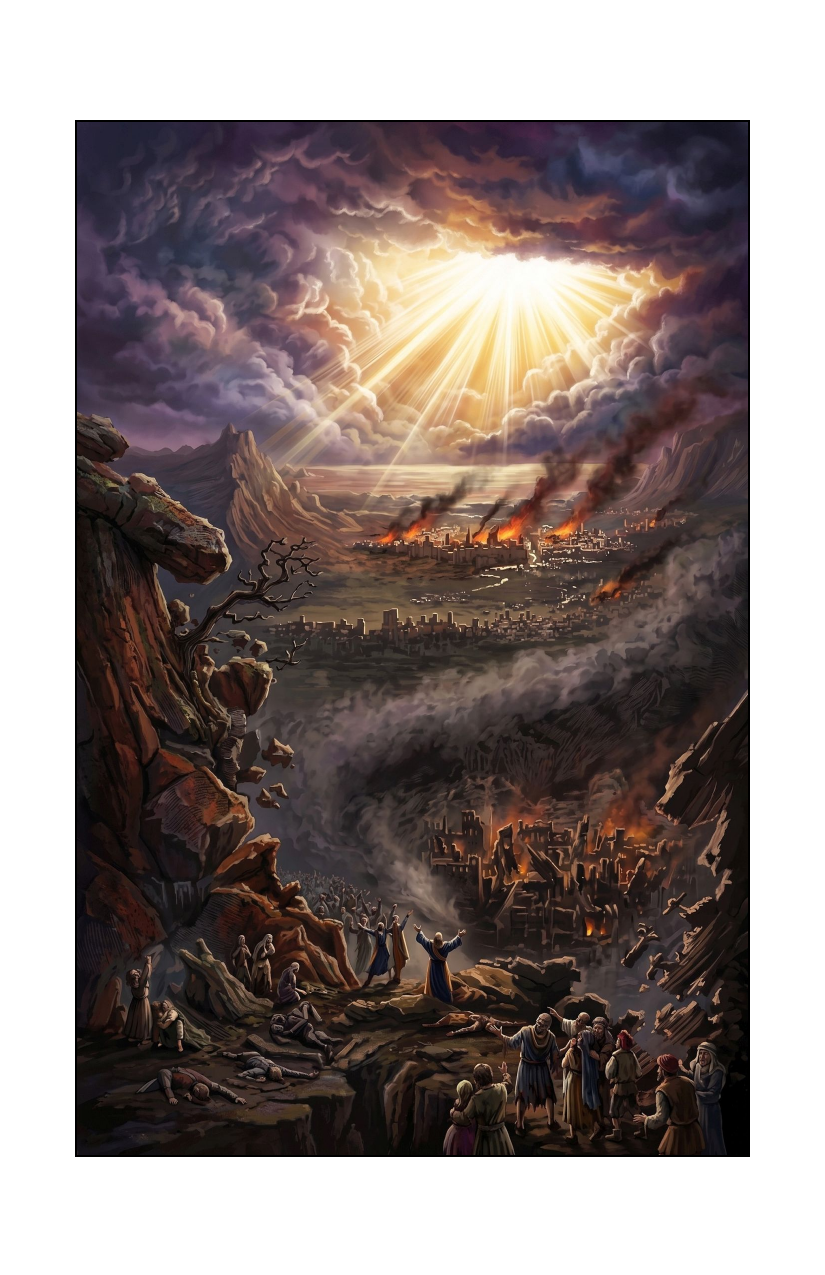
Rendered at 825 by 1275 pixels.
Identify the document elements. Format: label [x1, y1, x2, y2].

picture [77, 122, 748, 1155]
